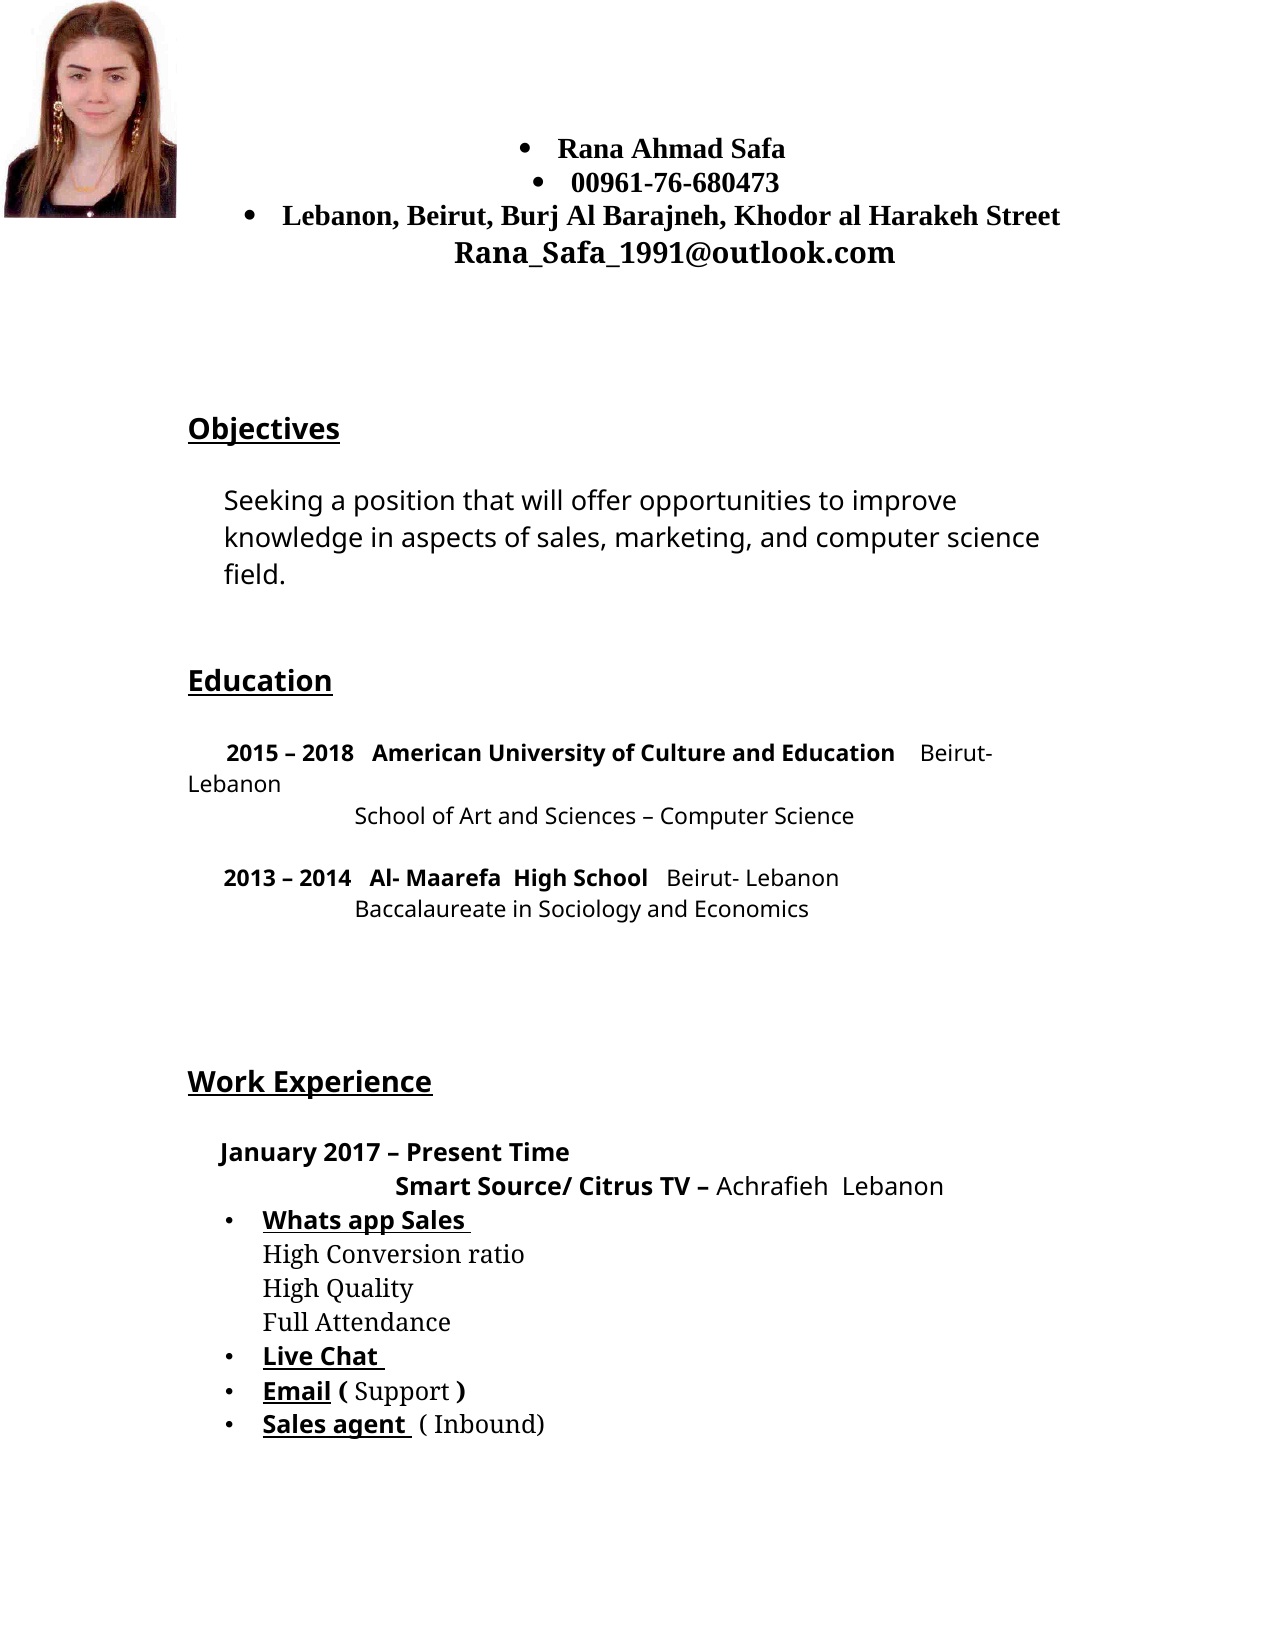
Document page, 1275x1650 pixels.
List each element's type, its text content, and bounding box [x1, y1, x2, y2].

list Live Chat [225, 1339, 1087, 1373]
text 2015 – 2018 American University of Culture and Education Beirut- Lebanon [187, 734, 1087, 800]
text 2013 – 2014 Al- Maarefa High School Beirut- Lebanon [187, 862, 1087, 893]
list Whats app Sales [225, 1203, 1087, 1237]
list Lebanon, Beirut, Burj Al Barajneh, Khodor al Harakeh Street [225, 198, 1087, 232]
text Work Experience [187, 1061, 1087, 1101]
list High Conversion ratio [225, 1237, 1087, 1271]
list Sales agent ( Inbound) [225, 1407, 1087, 1441]
list Rana_Safa_1991@outlook.com [225, 232, 1087, 272]
list Email ( Support ) [225, 1373, 1087, 1407]
list Rana Ahmad Safa [225, 131, 1087, 165]
text January 2017 – Present Time [187, 1135, 1087, 1169]
list 00961-76-680473 [225, 165, 1087, 198]
text Education [187, 661, 1087, 700]
list Full Attendance [225, 1305, 1087, 1339]
text Baccalaureate in Sociology and Economics [187, 893, 1087, 925]
list High Quality [225, 1271, 1087, 1305]
text Objectives [187, 408, 1087, 448]
text School of Art and Sciences – Computer Science [187, 800, 1087, 831]
text Smart Source/ Citrus TV – Achrafieh Lebanon [187, 1169, 1087, 1203]
picture [0, 0, 177, 218]
text Seeking a position that will offer opportunities to improve knowledge in aspects of sales, marketing, and computer science field. [223, 482, 1087, 592]
